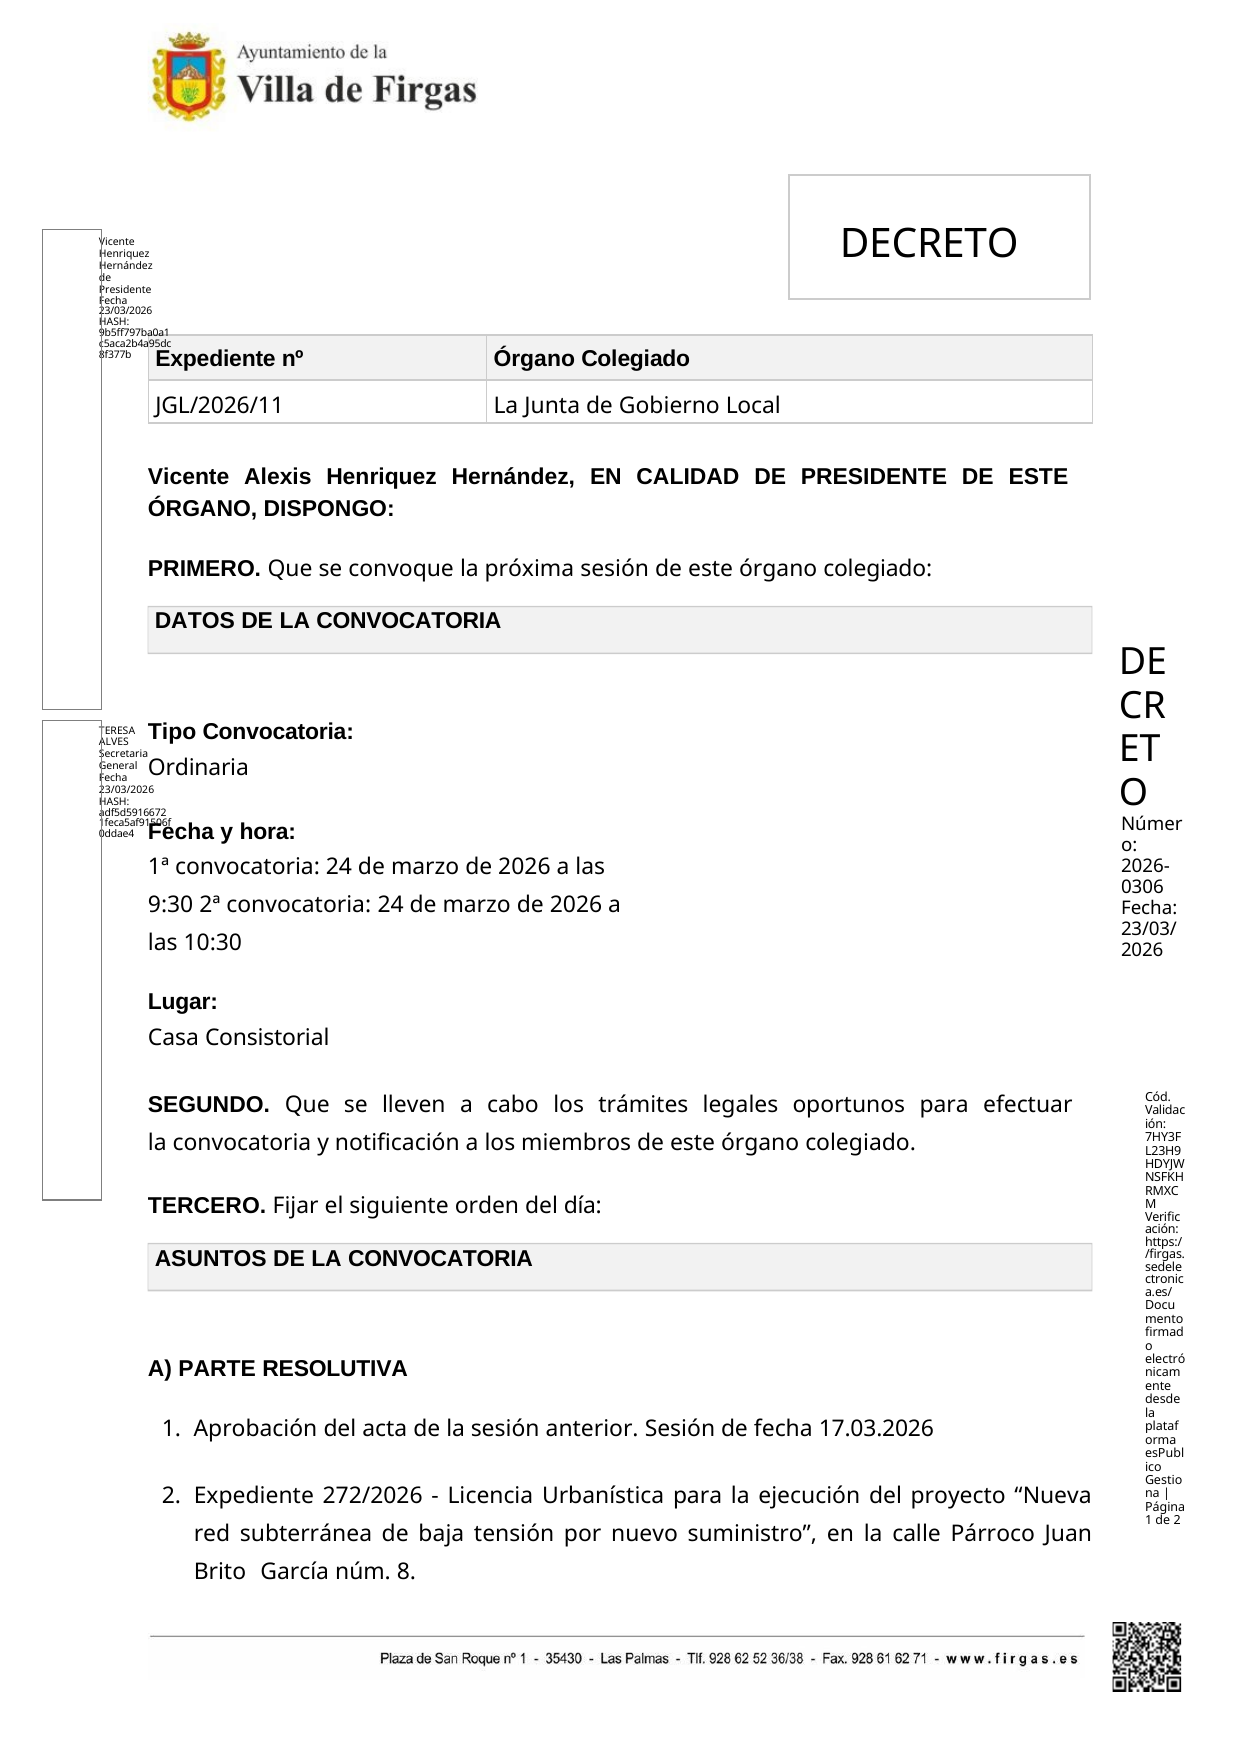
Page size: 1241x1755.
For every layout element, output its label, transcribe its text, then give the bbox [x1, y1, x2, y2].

subtitle Lugar: [148, 988, 1093, 1015]
table_header Expediente nº [149, 336, 486, 379]
table_header Órgano Colegiado [487, 336, 1092, 379]
subtitle Fecha y hora: [148, 818, 1093, 844]
text Casa Consistorial [148, 1021, 1093, 1052]
text SEGUNDO. Que se lleven a cabo los trámites legales oportunos para efectuar la convocatoria y notificación a los miembros de este órgano colegiado. [148, 1088, 1093, 1157]
list Expediente 272/2026 - Licencia Urbanística para la ejecución del proyecto “Nueva red subterránea de baja tensión por nuevo suministro”, en la calle Párroco Juan Brito García núm. 8. [162, 1479, 1093, 1586]
text Número: 2026-0306 Fecha: 23/03/2026 [1121, 814, 1185, 961]
text DECRETO [1119, 640, 1185, 814]
text Cód. Validación: 7HY3FL23H9HDYJWNSFKHRMXCM [1145, 1091, 1186, 1211]
text Ordinaria [148, 751, 1093, 782]
text 1ª convocatoria: 24 de marzo de 2026 a las 9:30 2ª convocatoria: 24 de marzo de 2026 a las 10:30 [148, 850, 653, 957]
table_cell La Junta de Gobierno Local [487, 381, 1092, 422]
table_cell JGL/2026/11 [149, 381, 486, 422]
text TERCERO. Fijar el siguiente orden del día: [148, 1189, 1093, 1220]
subtitle Vicente Alexis Henriquez Hernández, EN CALIDAD DE PRESIDENTE DE ESTE ÓRGANO, DISPONGO: [148, 463, 1093, 522]
subtitle Tipo Convocatoria: [148, 718, 1093, 744]
text DECRETO [839, 214, 1089, 269]
text Documento firmado electrónicamente desde la plataforma esPublico Gestiona | Página 1 de 2 [1145, 1299, 1186, 1527]
list PARTE RESOLUTIVA [148, 1355, 1093, 1381]
text PRIMERO. Que se convoque la próxima sesión de este órgano colegiado: [148, 552, 1093, 583]
text Verificación: https://firgas.sedelectronica.es/ [1145, 1211, 1186, 1299]
list Aprobación del acta de la sesión anterior. Sesión de fecha 17.03.2026 [162, 1412, 1093, 1443]
